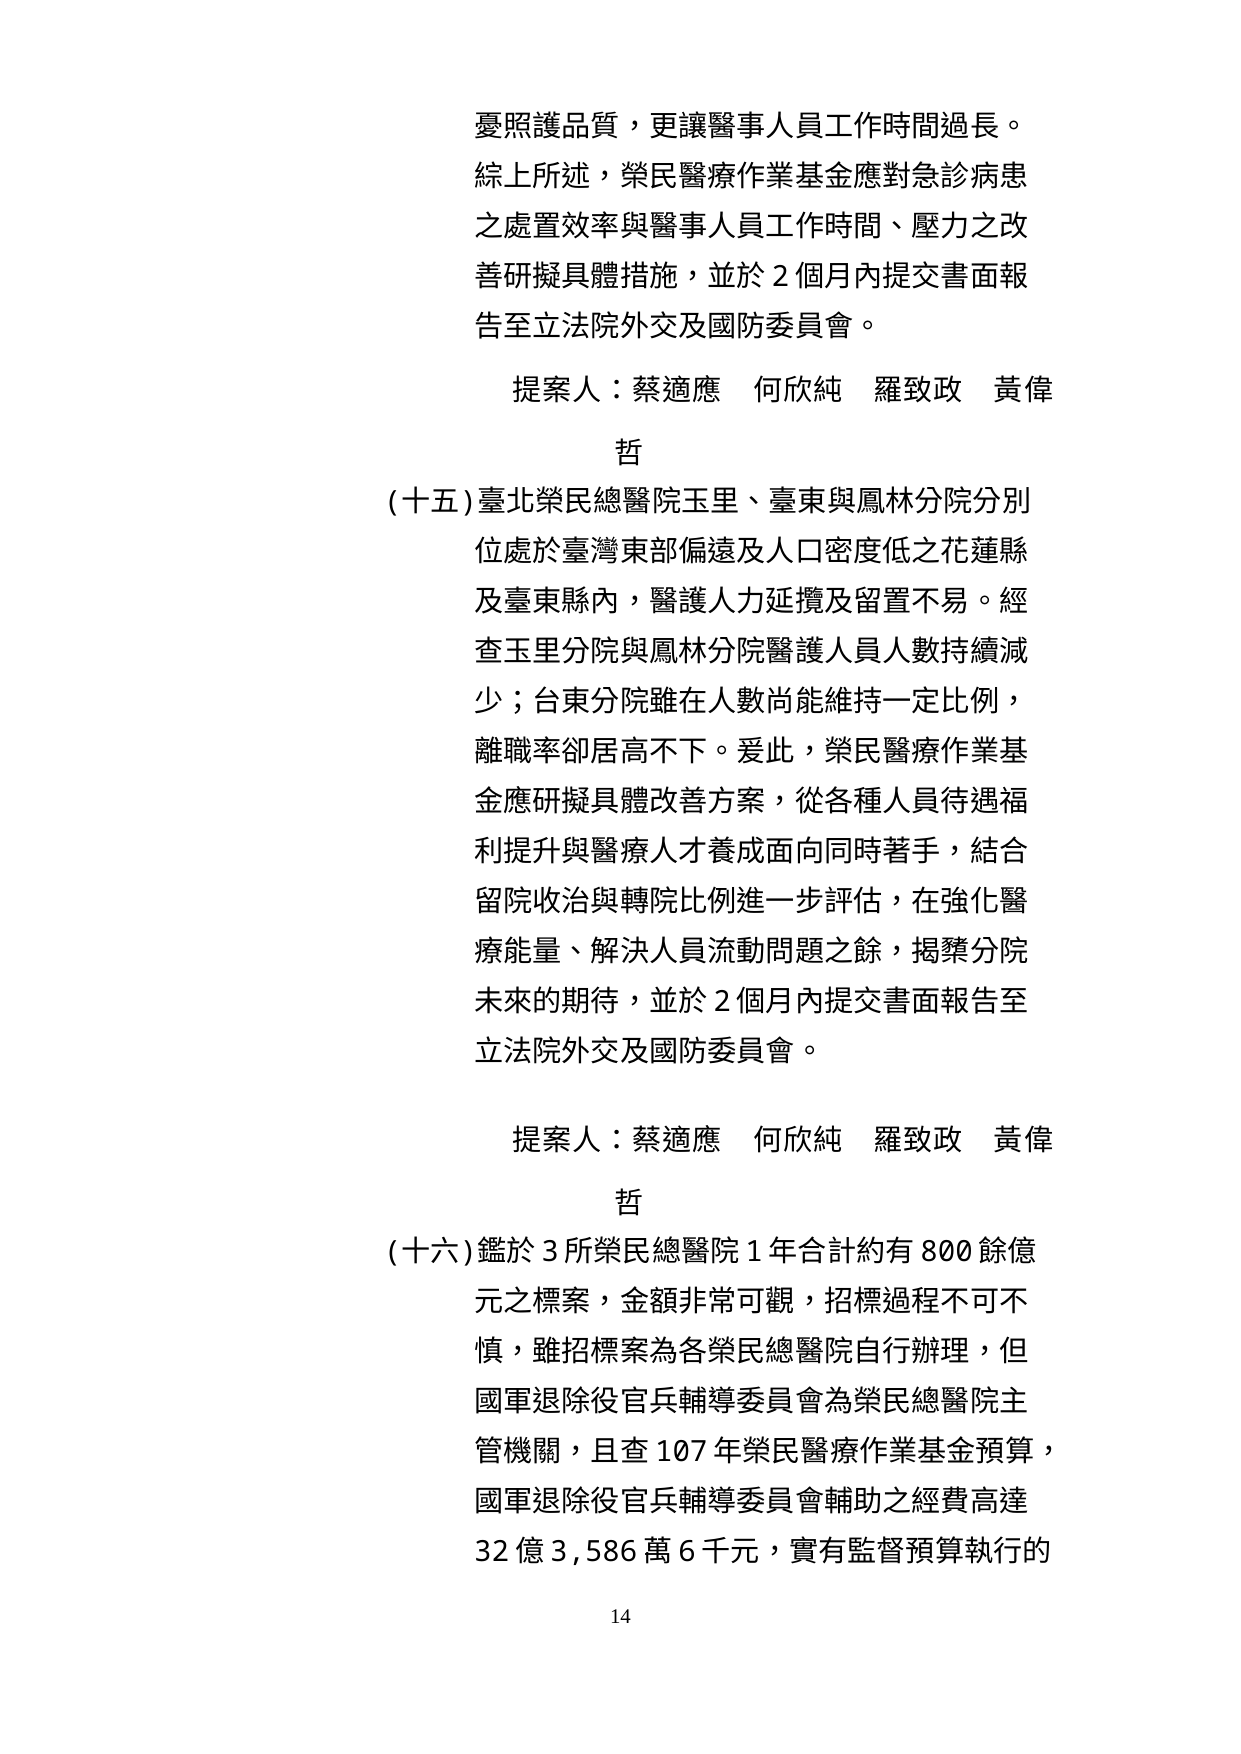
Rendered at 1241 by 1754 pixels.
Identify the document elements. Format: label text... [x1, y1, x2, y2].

text 提案人：蔡適應 何欣純 羅致政 黃偉哲 [512, 346, 1053, 471]
text (十五)臺北榮民總醫院玉里、臺東與鳳林分院分別位處於臺灣東部偏遠及人口密度低之花蓮縣及臺東縣內，醫護人力延攬及留置不易。經查玉里分院與鳳林分院醫護人員人數持續減少；台東分院雖在人數尚能維持一定比例，離職率卻居高不下。爰此，榮民醫療作業基金應研擬具體改善方案，從各種人員待遇福利提升與醫療人才養成面向同時著手，結合留院收治與轉院比例進一步評估，在強化醫療能量、解決人員流動問題之餘，揭櫫分院未來的期待，並於2個月內提交書面報告至立法院外交及國防委員會。 [383, 471, 1053, 1071]
text (十四)依據衛生福利部全民健康保險醫療品質資訊公開網所公布「急診轉住院暫留急診超過48小時案件比率」，自2017年第1季至第3季，臺北榮民總醫院本院指標由4.3%上升至4.86%；臺中榮民總醫院本院指標由4.25%攀升至9.98%；高雄榮民總醫院本院指標則由5.69%降至4.56%。3家榮民總醫院本院指標皆高於分區及全國指標，顯示急診病患處置效率亟待加強。儘管近年來國內多數醫院中心急診壅塞情形普遍，但榮民醫療作業基金轄下部分醫院急診病患滯留較長時間案件比率呈增長或高於平均指標，不僅使人擔憂照護品質，更讓醫事人員工作時間過長。綜上所述，榮民醫療作業基金應對急診病患之處置效率與醫事人員工作時間、壓力之改善研擬具體措施，並於2個月內提交書面報告至立法院外交及國防委員會。 [383, 96, 1053, 346]
text (十六)鑑於3所榮民總醫院1年合計約有800餘億元之標案，金額非常可觀，招標過程不可不慎，雖招標案為各榮民總醫院自行辦理，但國軍退除役官兵輔導委員會為榮民總醫院主管機關，且查107年榮民醫療作業基金預算，國軍退除役官兵輔導委員會輔助之經費高達32億3,586萬6千元，實有監督預算執行的責任。爰請國軍退除役官兵輔導委員會通盤檢討招標案相關制度，建立一套準則，增進標案執行能力以及提升採購成果品質與效益，並落實照顧榮民就醫政策的宗旨，同時持續精進與提升服務品質。 [383, 1221, 1053, 1571]
text 提案人：蔡適應 何欣純 羅致政 黃偉哲 [512, 1096, 1053, 1221]
